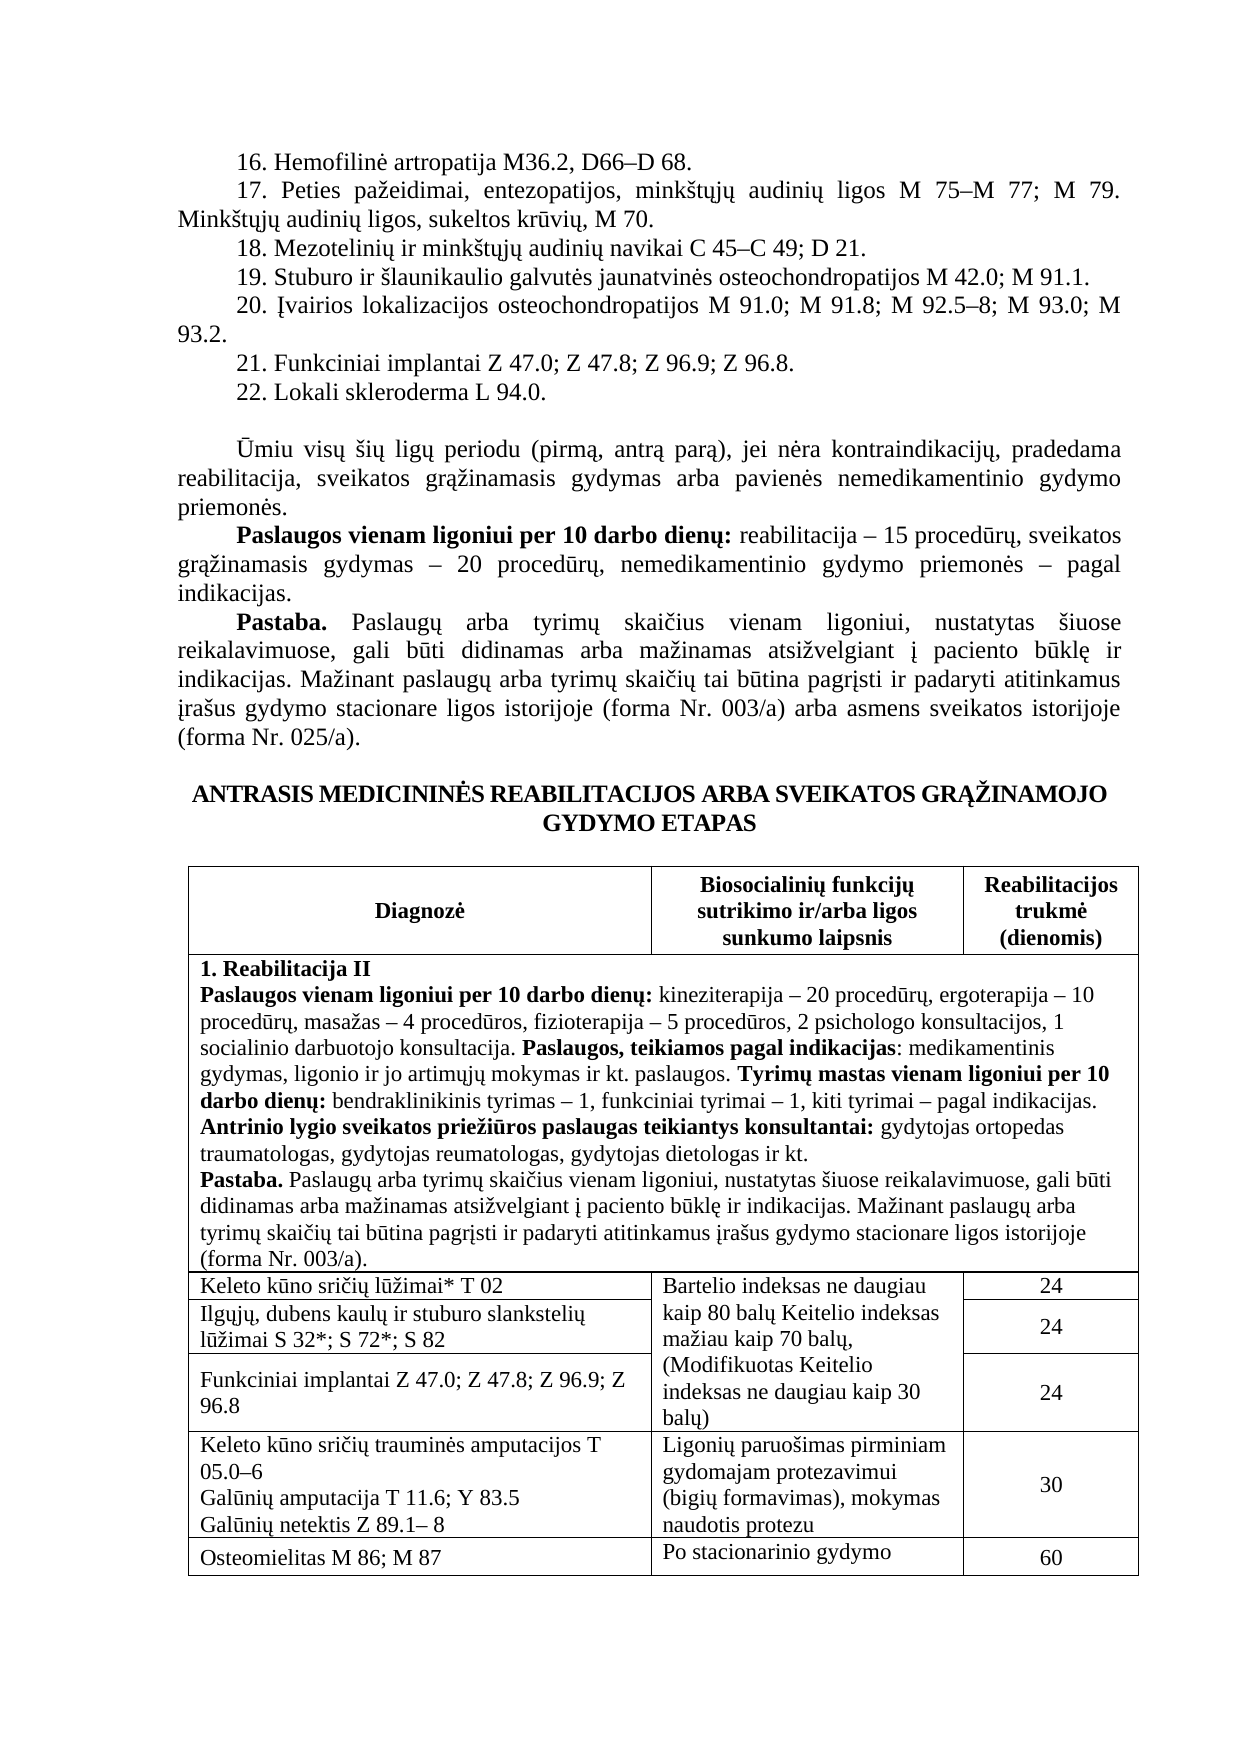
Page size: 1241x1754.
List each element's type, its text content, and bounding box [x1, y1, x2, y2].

text Pastaba. Paslaugų arba tyrimų skaičius vienam ligoniui, nustatytas šiuose reikalavimuose, gali būti didinamas arba mažinamas atsižvelgiant į paciento būklę ir indikacijas. Mažinant paslaugų arba tyrimų skaičių tai būtina pagrįsti ir padaryti atitinkamus įrašus gydymo stacionare ligos istorijoje (forma Nr. 003/a) arba asmens sveikatos istorijoje (forma Nr. 025/a). [177, 607, 1122, 751]
table_cell Osteomielitas M 86; M 87 [189, 1538, 651, 1575]
text 19. Stuburo ir šlaunikaulio galvutės jaunatvinės osteochondropatijos M 42.0; M 91.1. [177, 262, 1122, 291]
table_cell 1. Reabilitacija II Paslaugos vienam ligoniui per 10 darbo dienų: kineziterapija – 20 procedūrų, ergoterapija – 10 procedūrų, masažas – 4 procedūros, fizioterapija – 5 procedūros, 2 psichologo konsultacijos, 1 socialinio darbuotojo konsultacija. Paslaugos, teikiamos pagal indikacijas: medikamentinis gydymas, ligonio ir jo artimųjų mokymas ir kt. paslaugos. Tyrimų mastas vienam ligoniui per 10 darbo dienų: bendraklinikinis tyrimas – 1, funkciniai tyrimai – 1, kiti tyrimai – pagal indikacijas. Antrinio lygio sveikatos priežiūros paslaugas teikiantys konsultantai: gydytojas ortopedas traumatologas, gydytojas reumatologas, gydytojas dietologas ir kt. Pastaba. Paslaugų arba tyrimų skaičius vienam ligoniui, nustatytas šiuose reikalavimuose, gali būti didinamas arba mažinamas atsižvelgiant į paciento būklę ir indikacijas. Mažinant paslaugų arba tyrimų skaičių tai būtina pagrįsti ir padaryti atitinkamus įrašus gydymo stacionare ligos istorijoje (forma Nr. 003/a). [189, 955, 1138, 1271]
text 21. Funkciniai implantai Z 47.0; Z 47.8; Z 96.9; Z 96.8. [177, 348, 1122, 377]
text 20. Įvairios lokalizacijos osteochondropatijos M 91.0; M 91.8; M 92.5–8; M 93.0; M 93.2. [177, 291, 1122, 348]
table_cell 24 [964, 1354, 1138, 1431]
table_cell Ilgųjų, dubens kaulų ir stuburo slankstelių lūžimai S 32*; S 72*; S 82 [189, 1300, 651, 1352]
text ANTRASIS MEDICININĖS REABILITACIJOS arba Sveikatos Grąžinamojo Gydymo ETAPAS [177, 779, 1122, 837]
table_cell 24 [964, 1300, 1138, 1352]
table_cell 60 [964, 1538, 1138, 1575]
text 22. Lokali skleroderma L 94.0. [177, 377, 1122, 406]
table_cell Keleto kūno sričių lūžimai* T 02 [189, 1273, 651, 1299]
table_cell Bartelio indeksas ne daugiau kaip 80 balų Keitelio indeksas mažiau kaip 70 balų, (Modifikuotas Keitelio indeksas ne daugiau kaip 30 balų) [652, 1273, 963, 1431]
table_cell Funkciniai implantai Z 47.0; Z 47.8; Z 96.9; Z 96.8 [189, 1354, 651, 1431]
text Paslaugos vienam ligoniui per 10 darbo dienų: reabilitacija – 15 procedūrų, sveikatos grąžinamasis gydymas – 20 procedūrų, nemedikamentinio gydymo priemonės – pagal indikacijas. [177, 521, 1122, 607]
table_cell 24 [964, 1273, 1138, 1299]
text 16. Hemofilinė artropatija M36.2, D66–D 68. [177, 147, 1122, 176]
text 17. Peties pažeidimai, entezopatijos, minkštųjų audinių ligos M 75–M 77; M 79. Minkštųjų audinių ligos, sukeltos krūvių, M 70. [177, 176, 1122, 233]
table_header Biosocialinių funkcijų sutrikimo ir/arba ligos sunkumo laipsnis [652, 867, 963, 954]
table_cell Keleto kūno sričių trauminės amputacijos T 05.0–6 Galūnių amputacija T 11.6; Y 83.5 Galūnių netektis Z 89.1– 8 [189, 1432, 651, 1537]
table_header Reabilitacijos trukmė (dienomis) [964, 867, 1138, 954]
table_cell Ligonių paruošimas pirminiam gydomajam protezavimui (bigių formavimas), mokymas naudotis protezu [652, 1432, 963, 1537]
table_cell 30 [964, 1432, 1138, 1537]
text 18. Mezotelinių ir minkštųjų audinių navikai C 45–C 49; D 21. [177, 233, 1122, 262]
table_cell Po stacionarinio gydymo [652, 1538, 963, 1575]
table_header Diagnozė [189, 867, 651, 954]
text Ūmiu visų šių ligų periodu (pirmą, antrą parą), jei nėra kontraindikacijų, pradedama reabilitacija, sveikatos grąžinamasis gydymas arba pavienės nemedikamentinio gydymo priemonės. [177, 434, 1122, 521]
